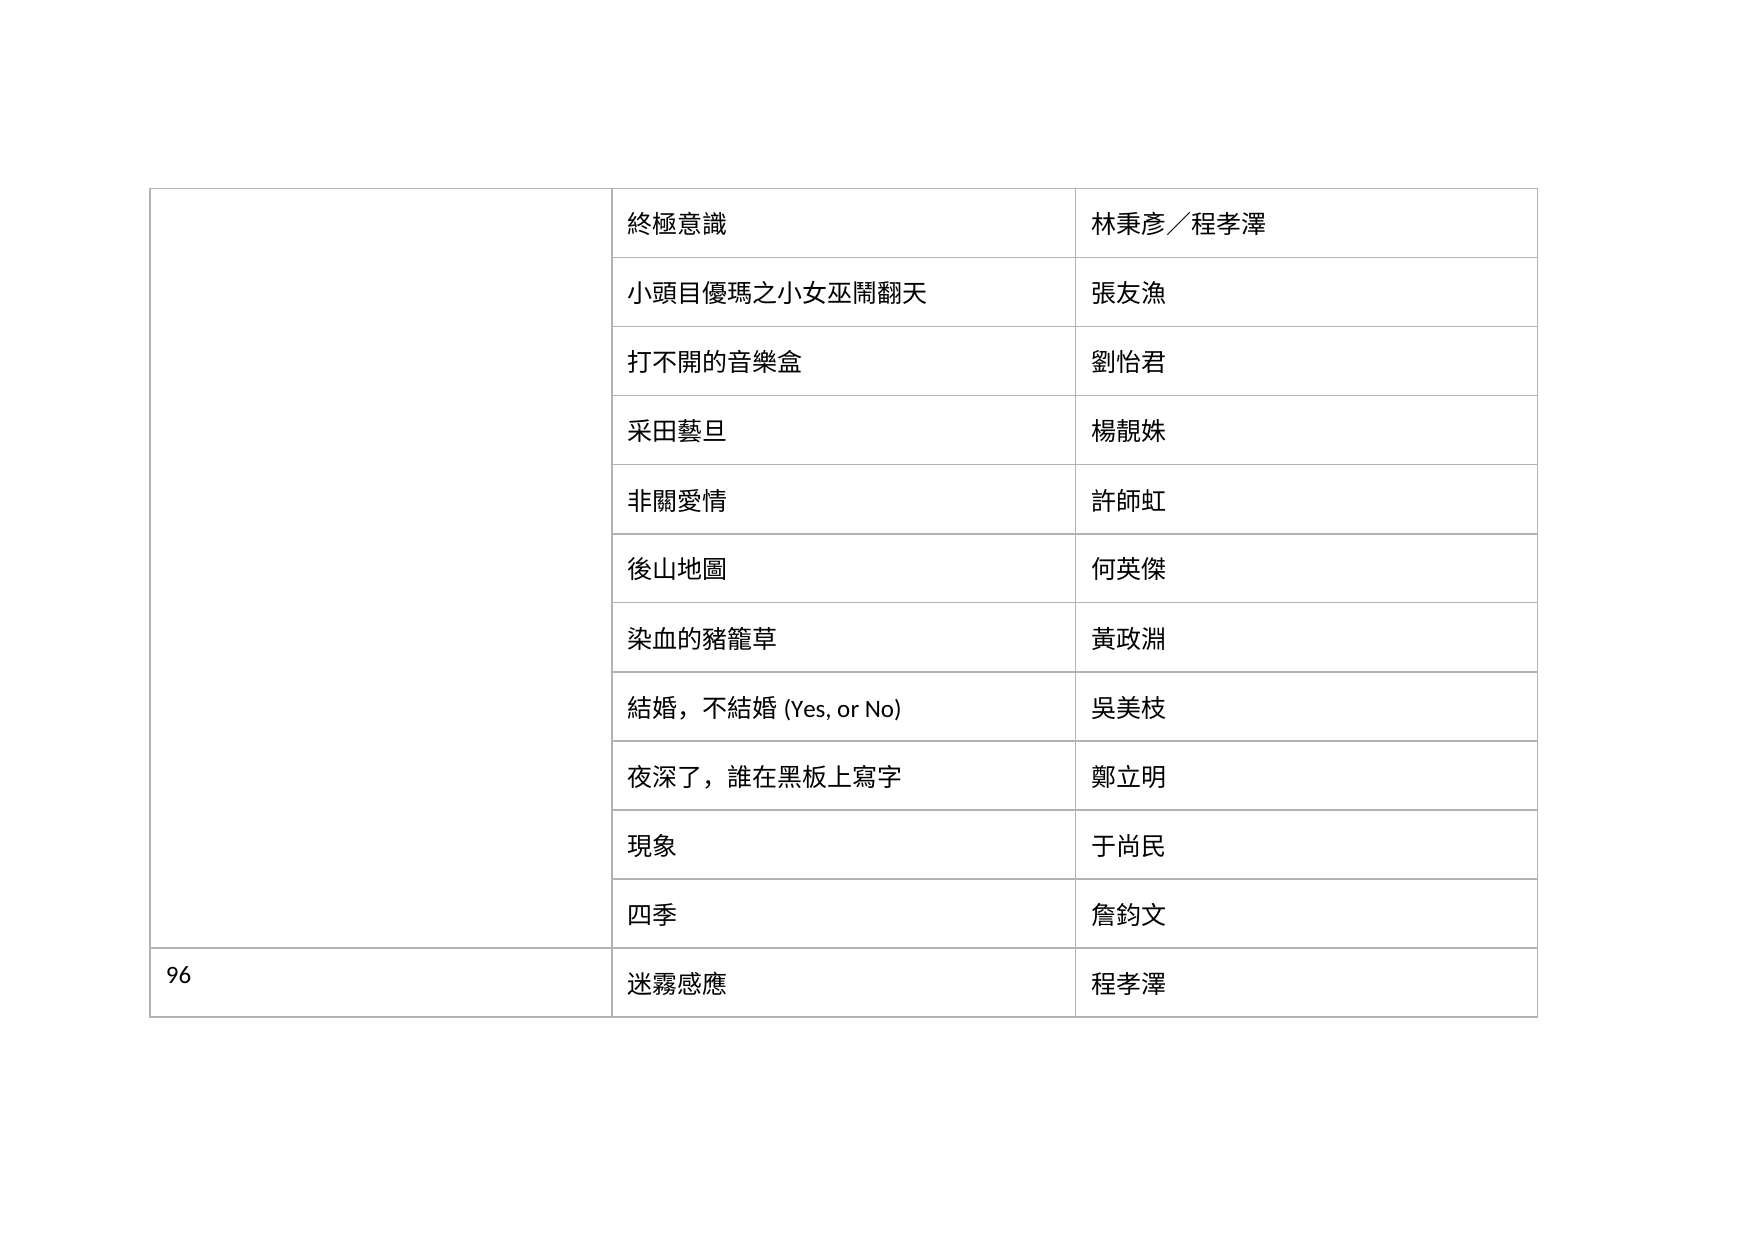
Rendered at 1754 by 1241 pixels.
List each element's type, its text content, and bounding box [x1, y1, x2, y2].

table_cell 四季 [613, 880, 1075, 947]
table_cell 何英傑 [1076, 535, 1537, 602]
table_cell 終極意識 [613, 189, 1075, 257]
table_cell 後山地圖 [613, 535, 1075, 602]
table_cell 鄭立明 [1076, 742, 1537, 809]
table_cell 許師虹 [1076, 465, 1537, 533]
table_cell 小頭目優瑪之小女巫鬧翻天 [613, 258, 1075, 326]
table_cell 夜深了，誰在黑板上寫字 [613, 742, 1075, 809]
table_cell 非關愛情 [613, 465, 1075, 533]
table_cell 張友漁 [1076, 258, 1537, 326]
table_cell [151, 189, 611, 947]
table_cell 迷霧感應 [613, 949, 1075, 1016]
table_cell 96 [151, 949, 611, 1016]
table_cell 劉怡君 [1076, 327, 1537, 395]
table_cell 于尚民 [1076, 811, 1537, 878]
table_cell 楊靚姝 [1076, 396, 1537, 464]
table_cell 黃政淵 [1076, 603, 1537, 671]
table_cell 現象 [613, 811, 1075, 878]
table_cell 林秉彥／程孝澤 [1076, 189, 1537, 257]
table_cell 結婚，不結婚 (Yes, or No) [613, 673, 1075, 740]
table_cell 打不開的音樂盒 [613, 327, 1075, 395]
table_cell 吳美枝 [1076, 673, 1537, 740]
table_cell 詹鈞文 [1076, 880, 1537, 947]
table_cell 采田藝旦 [613, 396, 1075, 464]
table_cell 程孝澤 [1076, 949, 1537, 1016]
table_cell 染血的豬籠草 [613, 603, 1075, 671]
